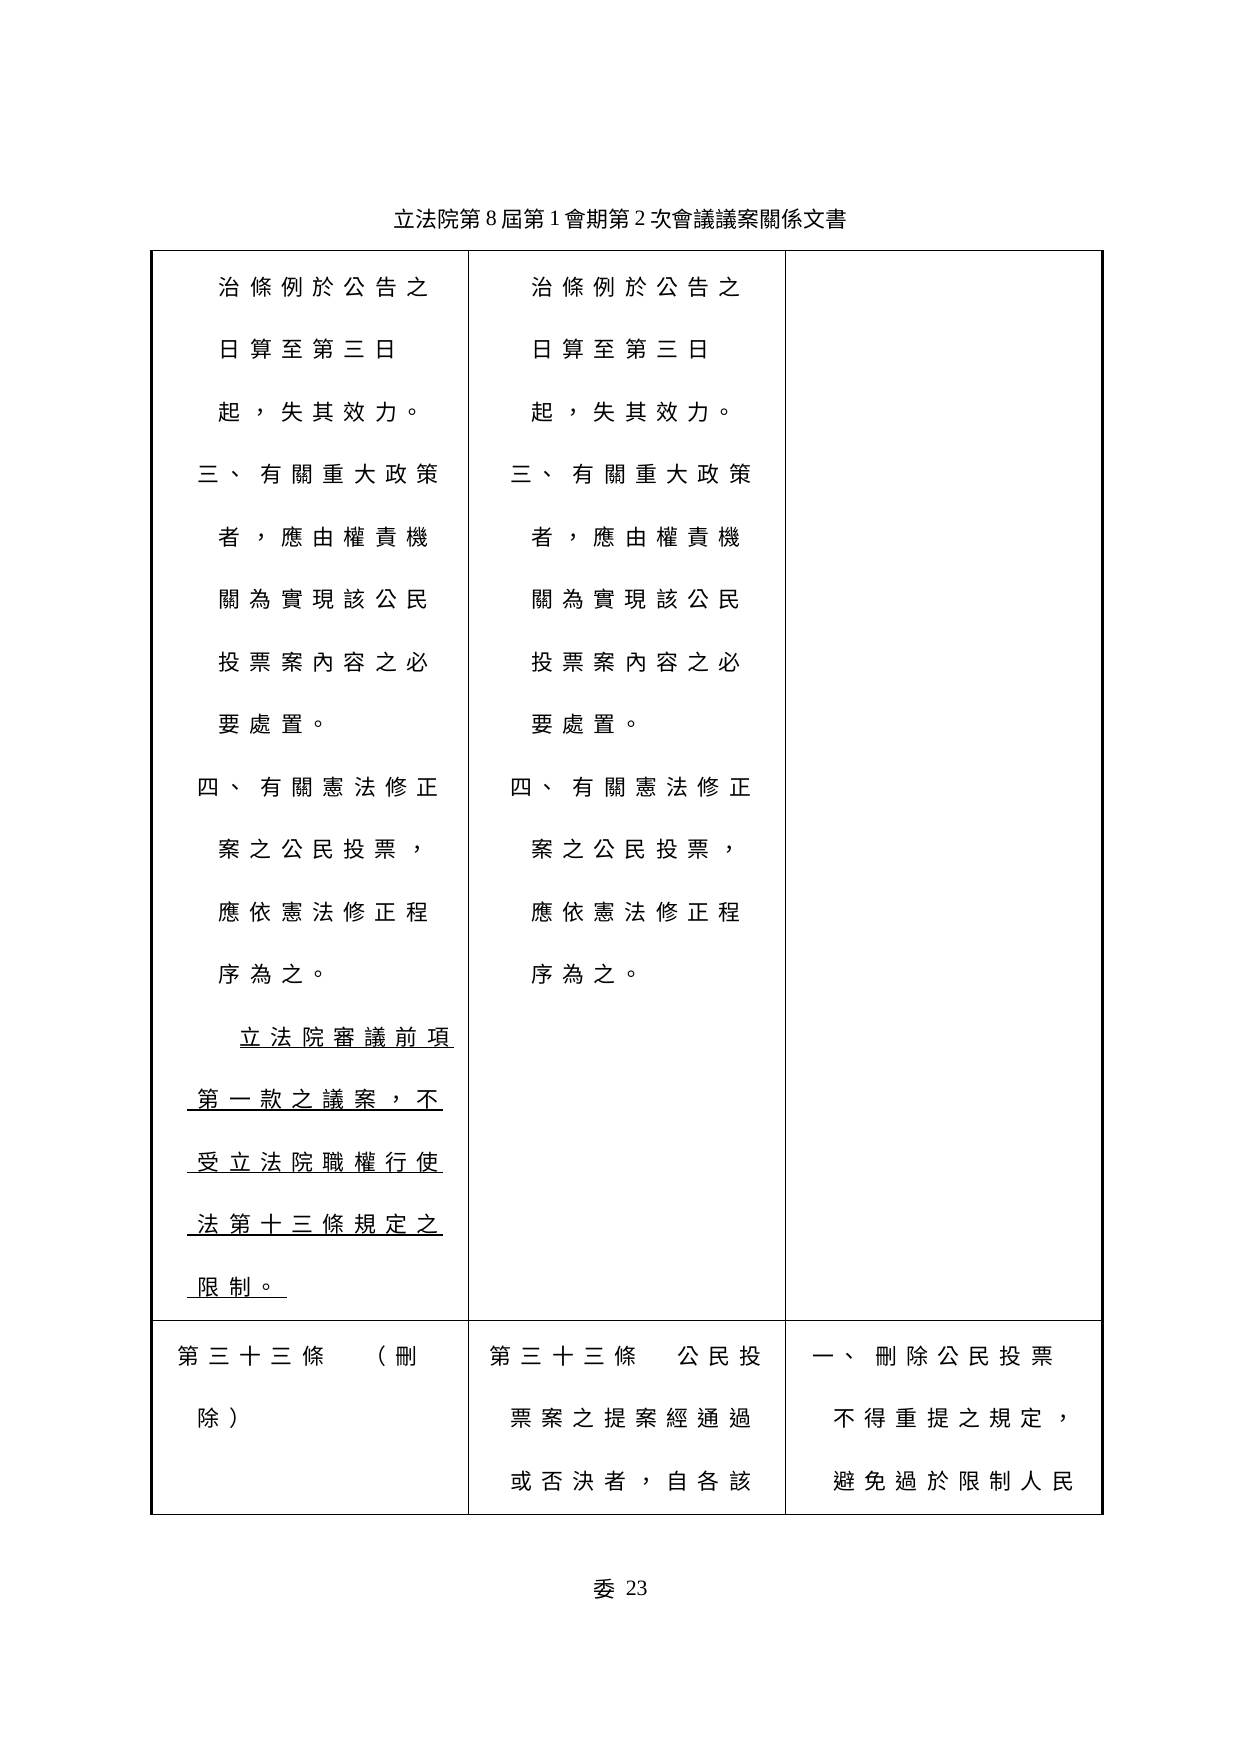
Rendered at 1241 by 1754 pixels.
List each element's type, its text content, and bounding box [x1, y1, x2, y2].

table_cell 治條例於公告之日算至第三日起，失其效力。 三、有關重大政策者，應由權責機關為實現該公民投票案內容之必要處置。 四、有關憲法修正案之公民投票，應依憲法修正程序為之。 [469, 251, 785, 1319]
table_cell [786, 251, 1101, 1319]
table_cell 治條例於公告之日算至第三日起，失其效力。 三、有關重大政策者，應由權責機關為實現該公民投票案內容之必要處置。 四、有關憲法修正案之公民投票，應依憲法修正程序為之。 立法院審議前項第一款之議案，不受立法院職權行使法第十三條規定之限制。 [153, 251, 468, 1319]
table_cell 第三十三條 （刪除） [153, 1321, 468, 1514]
table_cell 一、刪除公民投票不得重提之規定，避免過於限制人民 [786, 1321, 1101, 1514]
table_cell 第三十三條 公民投票案之提案經通過或否決者，自各該 [469, 1321, 785, 1514]
